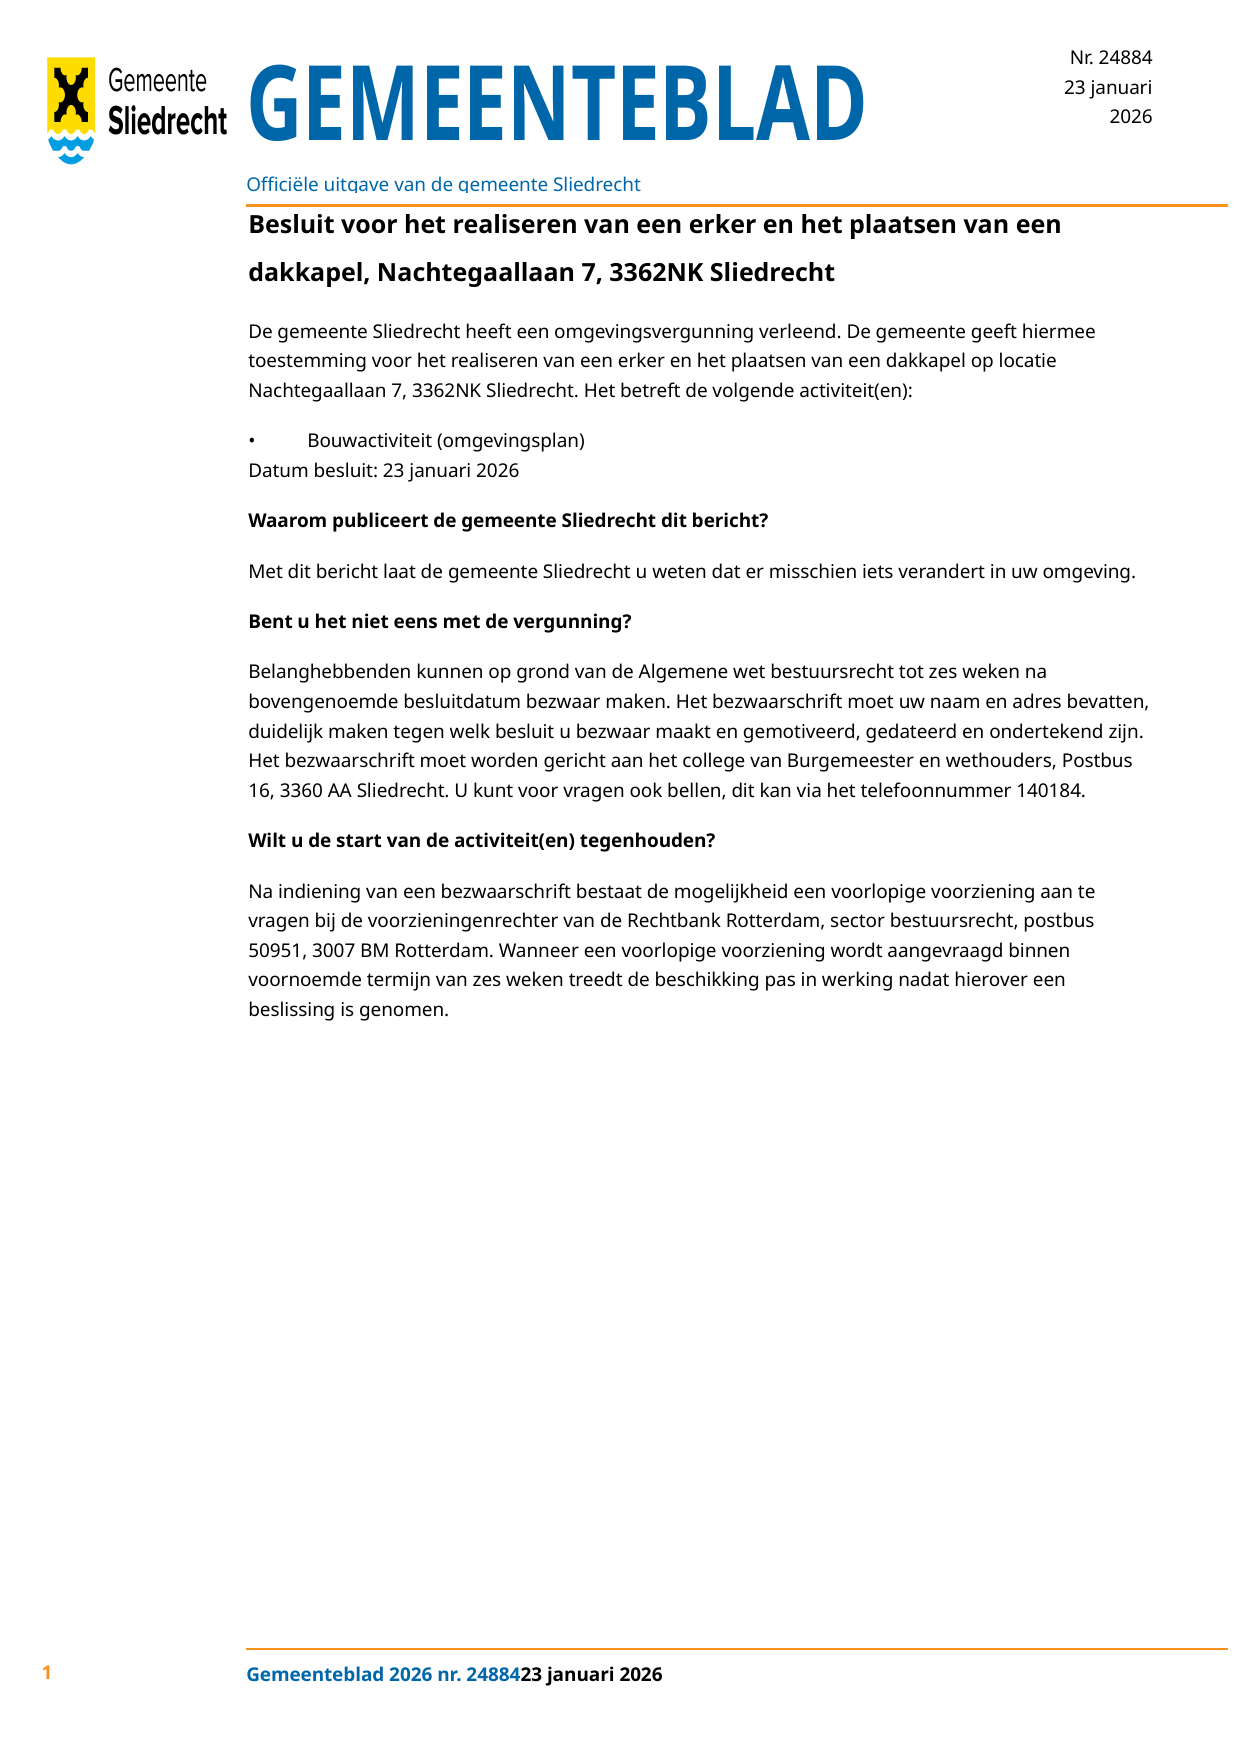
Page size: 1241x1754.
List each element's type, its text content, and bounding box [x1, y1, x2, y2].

text Waarom publiceert de gemeente Sliedrecht dit bericht? [248, 507, 1152, 533]
list Bouwactiviteit (omgevingsplan) [248, 427, 1152, 453]
text Wilt u de start van de activiteit(en) tegenhouden? [248, 827, 1152, 853]
text Besluit voor het realiseren van een erker en het plaatsen van een dakkapel, Nachtegaallaan 7, 3362NK Sliedrecht [248, 207, 1152, 288]
text Na indiening van een bezwaarschrift bestaat de mogelijkheid een voorlopige voorziening aan te vragen bij de voorzieningenrechter van de Rechtbank Rotterdam, sector bestuursrecht, postbus 50951, 3007 BM Rotterdam. Wanneer een voorlopige voorziening wordt aangevraagd binnen voornoemde termijn van zes weken treedt de beschikking pas in werking nadat hierover een beslissing is genomen. [248, 878, 1152, 1022]
text Bent u het niet eens met de vergunning? [248, 608, 1152, 634]
text Datum besluit: 23 januari 2026 [248, 457, 1152, 483]
picture [41, 47, 231, 172]
text De gemeente Sliedrecht heeft een omgevingsvergunning verleend. De gemeente geeft hiermee toestemming voor het realiseren van een erker en het plaatsen van een dakkapel op locatie Nachtegaallaan 7, 3362NK Sliedrecht. Het betreft de volgende activiteit(en): [248, 318, 1152, 403]
text Met dit bericht laat de gemeente Sliedrecht u weten dat er misschien iets verandert in uw omgeving. [248, 558, 1152, 584]
text Belanghebbenden kunnen op grond van de Algemene wet bestuursrecht tot zes weken na bovengenoemde besluitdatum bezwaar maken. Het bezwaarschrift moet uw naam en adres bevatten, duidelijk maken tegen welk besluit u bezwaar maakt en gemotiveerd, gedateerd en ondertekend zijn. Het bezwaarschrift moet worden gericht aan het college van Burgemeester en wethouders, Postbus 16, 3360 AA Sliedrecht. U kunt voor vragen ook bellen, dit kan via het telefoonnummer 140184. [248, 659, 1152, 803]
